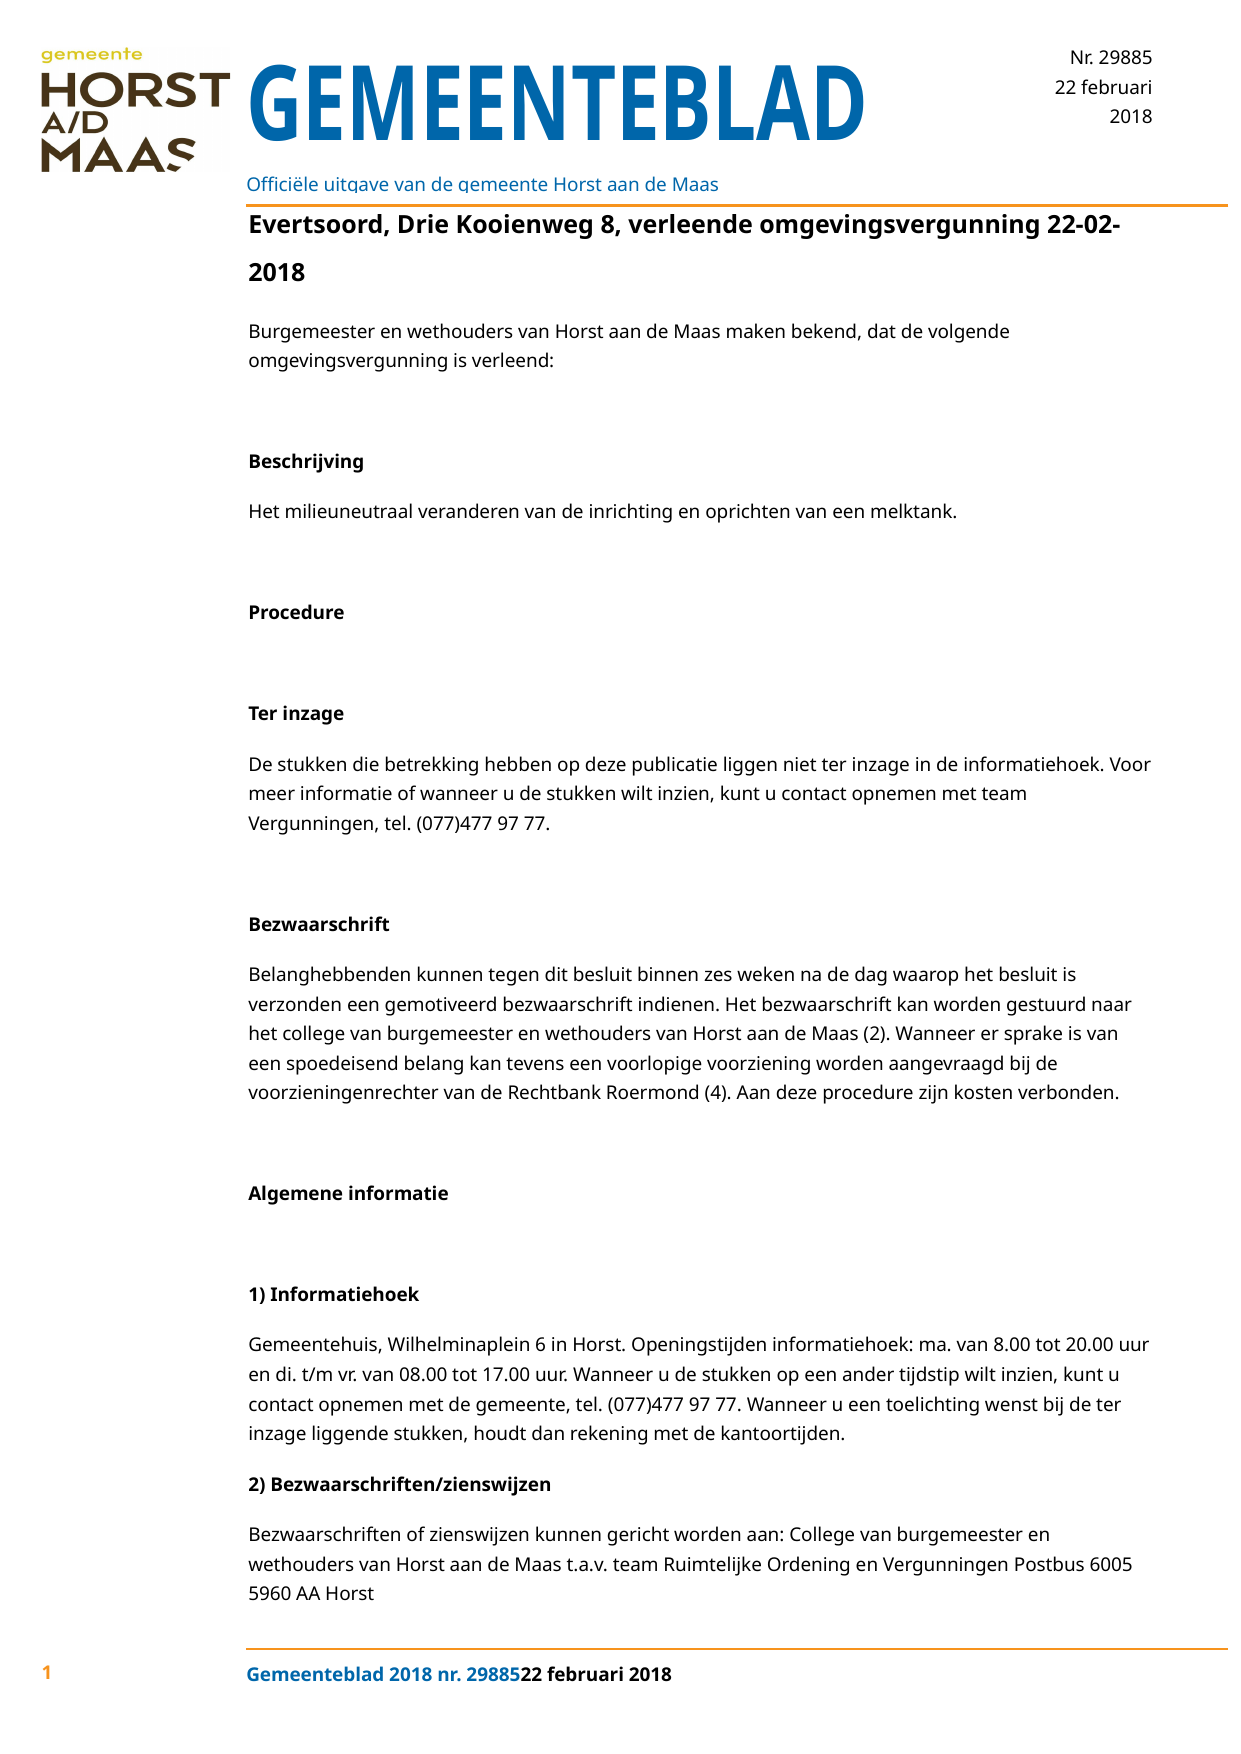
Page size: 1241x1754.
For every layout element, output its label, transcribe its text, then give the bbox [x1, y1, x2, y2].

text Algemene informatie [248, 1180, 1152, 1206]
text Burgemeester en wethouders van Horst aan de Maas maken bekend, dat de volgende omgevingsvergunning is verleend: [248, 318, 1152, 373]
text Procedure [248, 599, 1152, 625]
text Ter inzage [248, 700, 1152, 726]
text 2) Bezwaarschriften/zienswijzen [248, 1471, 1152, 1497]
text De stukken die betrekking hebben op deze publicatie liggen niet ter inzage in de informatiehoek. Voor meer informatie of wanneer u de stukken wilt inzien, kunt u contact opnemen met team Vergunningen, tel. (077)477 97 77. [248, 751, 1152, 836]
text Het milieuneutraal veranderen van de inrichting en oprichten van een melktank. [248, 499, 1152, 524]
text Bezwaarschriften of zienswijzen kunnen gericht worden aan: College van burgemeester en wethouders van Horst aan de Maas t.a.v. team Ruimtelijke Ordening en Vergunningen Postbus 6005 5960 AA Horst [248, 1521, 1152, 1606]
text Bezwaarschrift [248, 911, 1152, 937]
text Evertsoord, Drie Kooienweg 8, verleende omgevingsvergunning 22-02-2018 [248, 207, 1152, 288]
picture [41, 47, 231, 172]
text Gemeentehuis, Wilhelminaplein 6 in Horst. Openingstijden informatiehoek: ma. van 8.00 tot 20.00 uur en di. t/m vr. van 08.00 tot 17.00 uur. Wanneer u de stukken op een ander tijdstip wilt inzien, kunt u contact opnemen met de gemeente, tel. (077)477 97 77. Wanneer u een toelichting wenst bij de ter inzage liggende stukken, houdt dan rekening met de kantoortijden. [248, 1332, 1152, 1446]
text Belanghebbenden kunnen tegen dit besluit binnen zes weken na de dag waarop het besluit is verzonden een gemotiveerd bezwaarschrift indienen. Het bezwaarschrift kan worden gestuurd naar het college van burgemeester en wethouders van Horst aan de Maas (2). Wanneer er sprake is van een spoedeisend belang kan tevens een voorlopige voorziening worden aangevraagd bij de voorzieningenrechter van de Rechtbank Roermond (4). Aan deze procedure zijn kosten verbonden. [248, 961, 1152, 1105]
text 1) Informatiehoek [248, 1281, 1152, 1307]
text Beschrijving [248, 448, 1152, 474]
